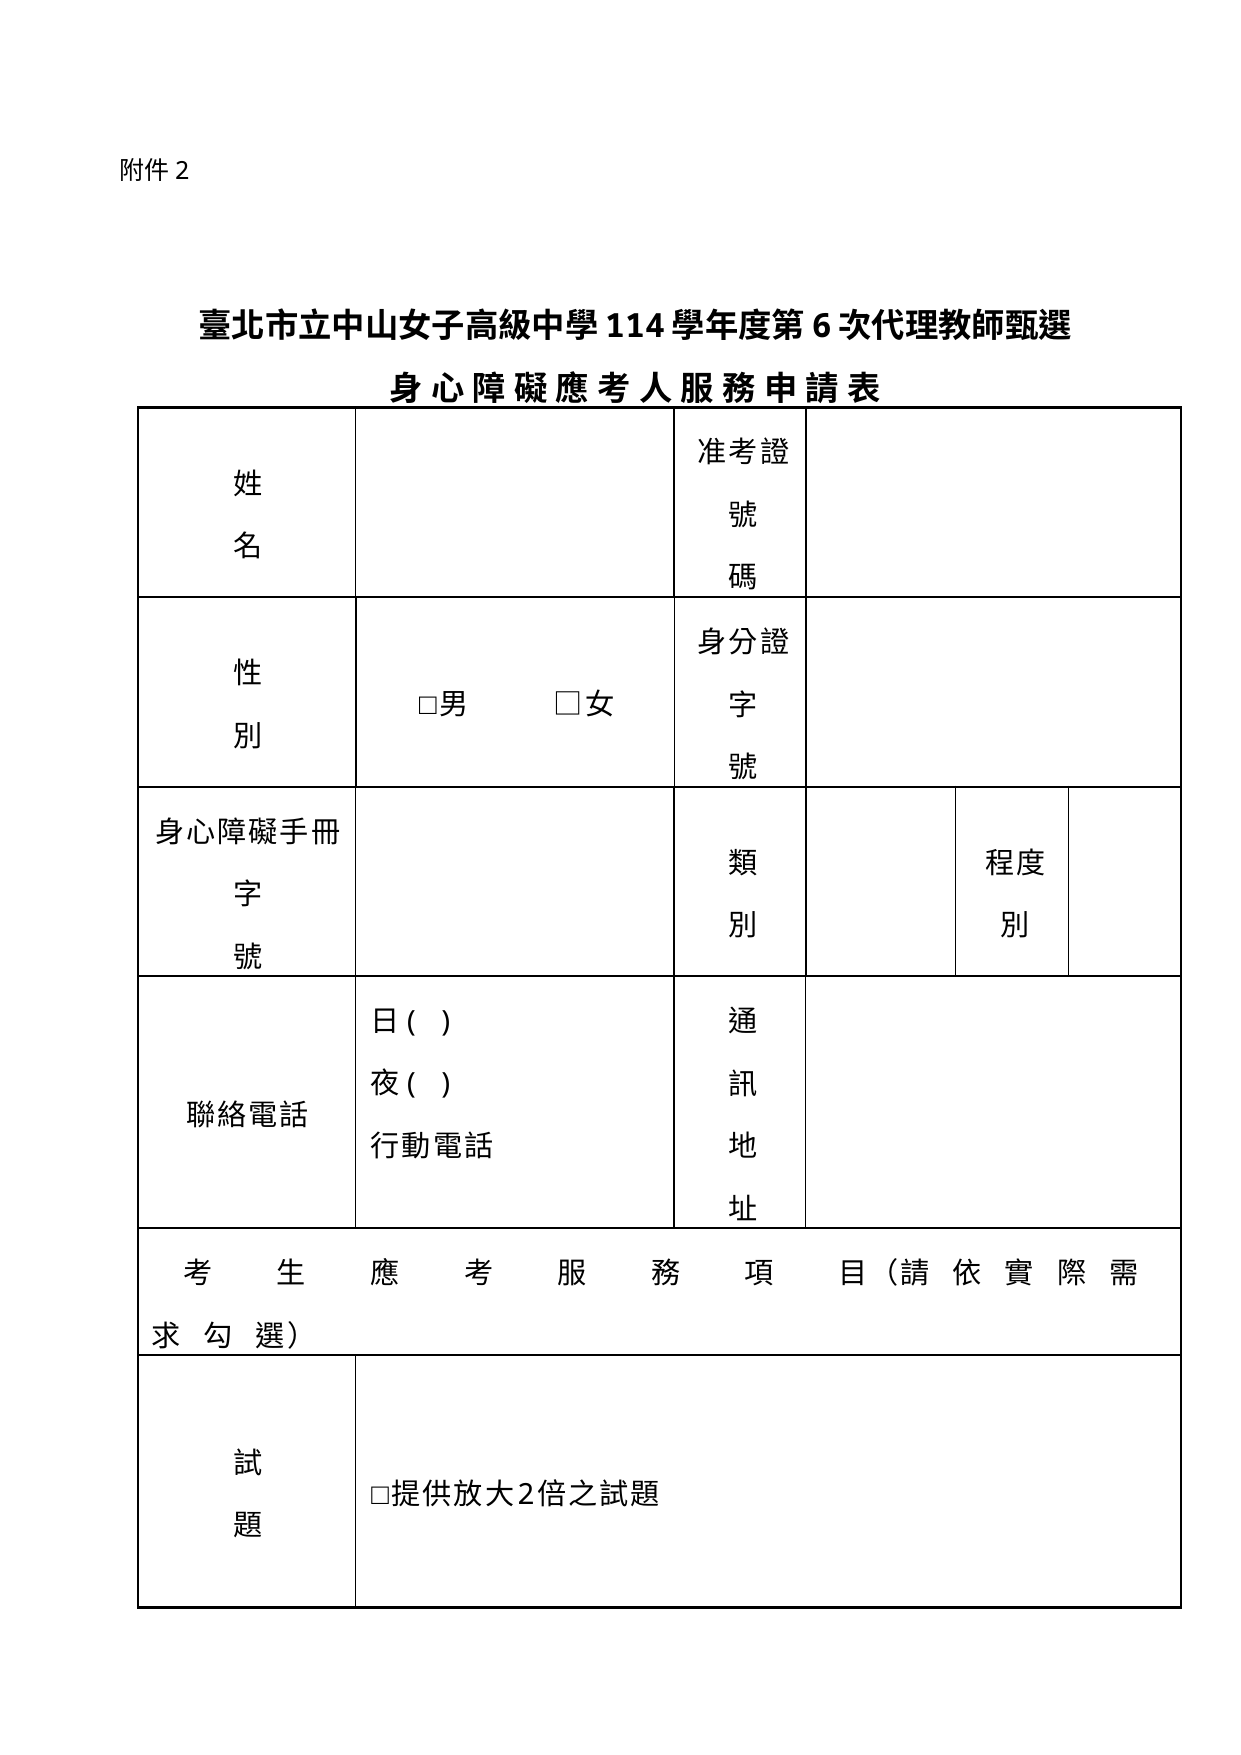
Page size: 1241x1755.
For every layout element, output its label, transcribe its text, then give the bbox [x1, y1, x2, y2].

table_cell □提供放大2倍之試題 [356, 1356, 1180, 1606]
table_header [807, 409, 1180, 596]
table_cell 身分證 字 號 [675, 598, 805, 786]
table_cell 身心障礙手冊 字 號 [139, 788, 355, 975]
table_cell 日( ) 夜( ) 行動電話 [356, 977, 673, 1227]
text 附件2 [119, 154, 1151, 186]
table_cell [1069, 788, 1180, 975]
table_cell 考 生 應 考 服 務 項 目（請 依 實 際 需 求 勾 選） [139, 1229, 1180, 1354]
table_cell 試 題 [139, 1356, 355, 1606]
text 身心障礙應考人服務申請表 [119, 344, 1151, 406]
text 臺北市立中山女子高級中學114學年度第6次代理教師甄選 [119, 311, 1151, 344]
table_header [356, 409, 673, 596]
table_cell 類 別 [675, 788, 805, 975]
table_header 姓 名 [139, 409, 355, 596]
table_cell □男 □女 [357, 598, 674, 786]
table_cell 程度別 [956, 788, 1068, 975]
table_cell 通 訊 地 址 [675, 977, 805, 1227]
table_cell 聯絡電話 [139, 977, 355, 1227]
table_cell [356, 788, 673, 975]
table_cell 性 別 [139, 598, 355, 786]
table_cell [807, 598, 1180, 786]
table_header 准考證 號 碼 [675, 409, 805, 596]
table_cell [807, 788, 955, 975]
table_cell [806, 977, 1180, 1227]
